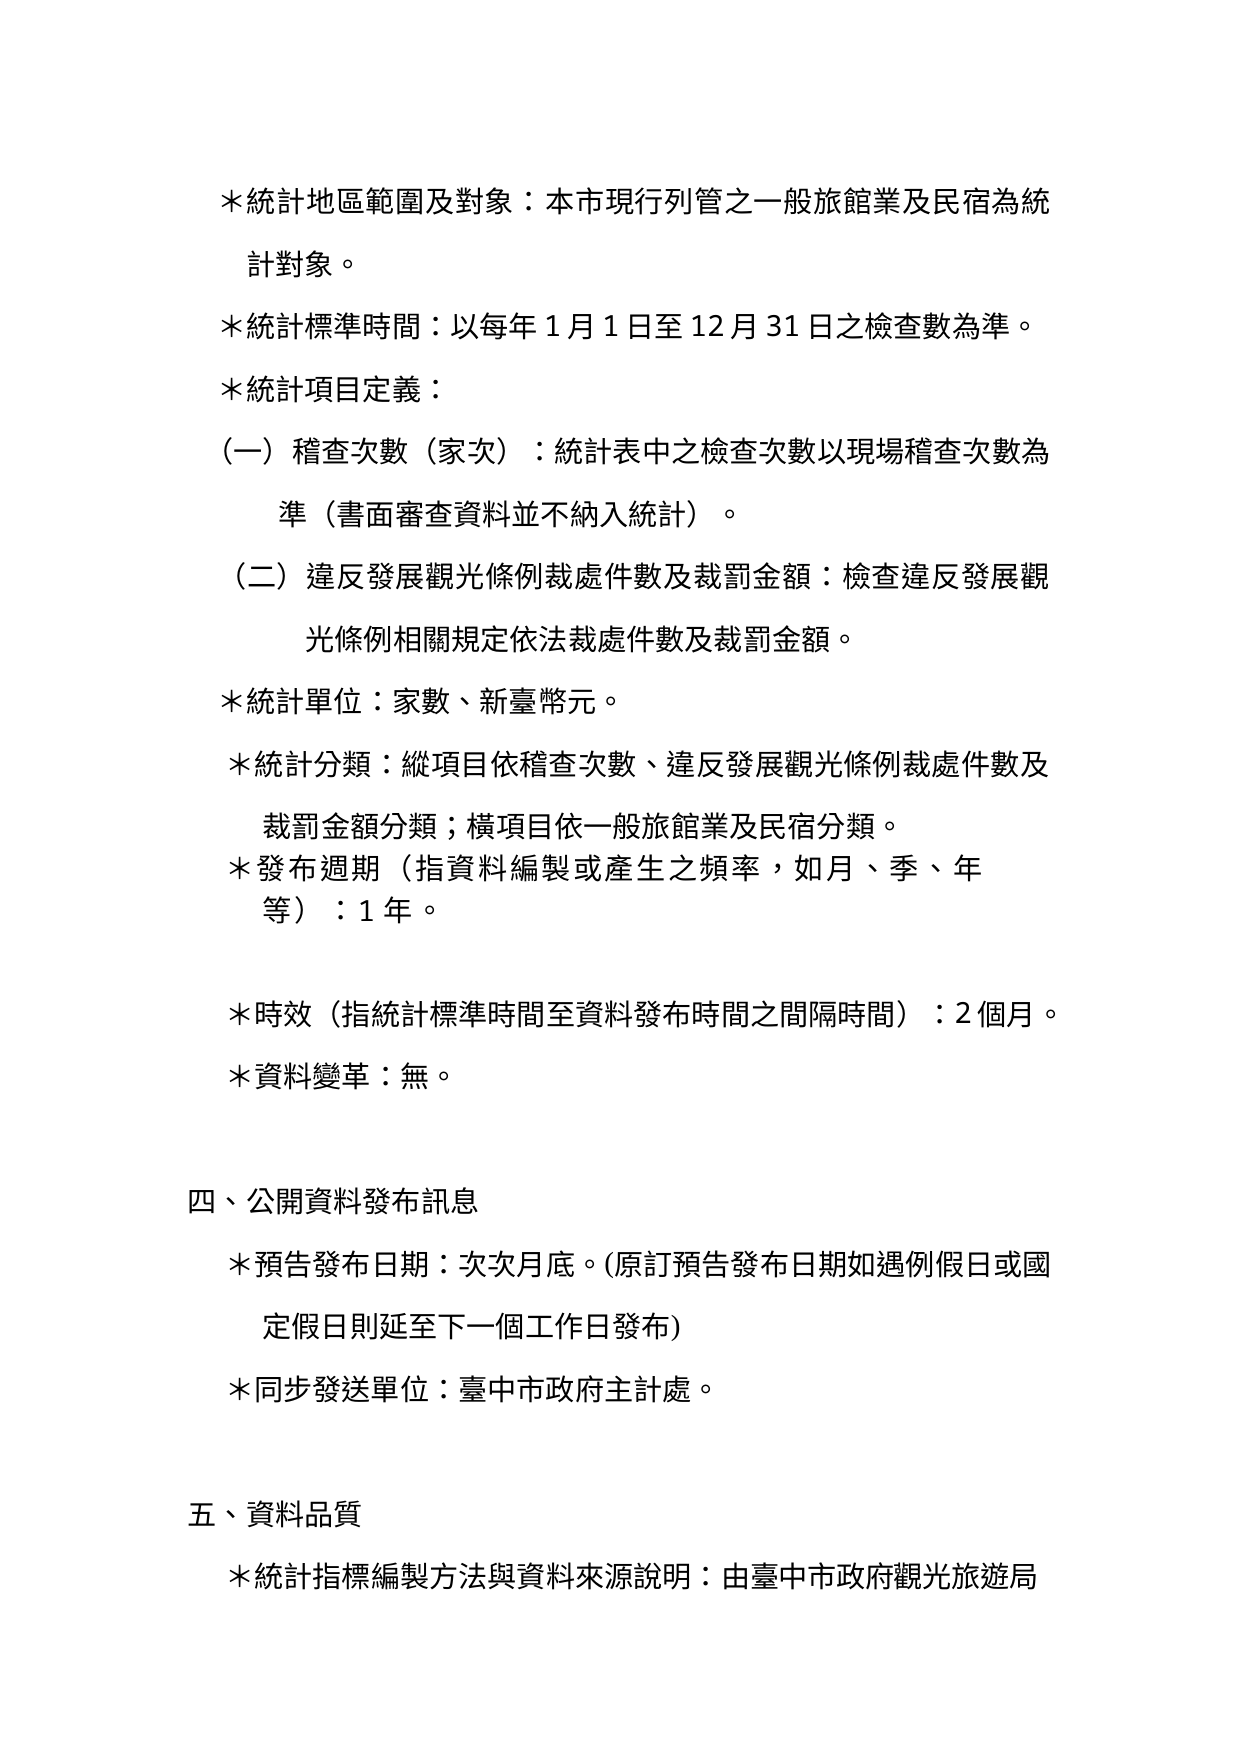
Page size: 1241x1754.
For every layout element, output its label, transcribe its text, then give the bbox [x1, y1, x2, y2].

text ＊統計指標編製方法與資料來源說明：由臺中市政府觀光旅遊局 [225, 1533, 1053, 1596]
text ＊預告發布日期：次次月底。(原訂預告發布日期如遇例假日或國定假日則延至下一個工作日發布) [225, 1221, 1053, 1346]
text ＊統計標準時間：以每年1月1日至12月31日之檢查數為準。 [217, 283, 1053, 346]
text ＊同步發送單位：臺中市政府主計處。 [225, 1346, 1053, 1408]
text ＊資料變革：無。 [187, 1033, 1053, 1096]
text ＊時效（指統計標準時間至資料發布時間之間隔時間）：2個月。 [187, 971, 1053, 1033]
text ＊統計分類：縱項目依稽查次數、違反發展觀光條例裁處件數及裁罰金額分類；橫項目依一般旅館業及民宿分類。 [225, 721, 1053, 846]
text （二）違反發展觀光條例裁處件數及裁罰金額：檢查違反發展觀光條例相關規定依法裁處件數及裁罰金額。 [217, 533, 1053, 658]
text ＊統計地區範圍及對象：本市現行列管之一般旅館業及民宿為統計對象。 [217, 158, 1053, 283]
text ＊統計單位：家數、新臺幣元。 [217, 658, 1053, 721]
text （一）稽查次數（家次）：統計表中之檢查次數以現場稽查次數為準（書面審查資料並不納入統計）。 [204, 408, 1053, 533]
text 四、公開資料發布訊息 [187, 1158, 1053, 1221]
text ＊發布週期（指資料編製或產生之頻率，如月、季、年等）：1年。 [225, 846, 1008, 930]
text 五、資料品質 [187, 1471, 1053, 1533]
text ＊統計項目定義： [217, 346, 1053, 408]
